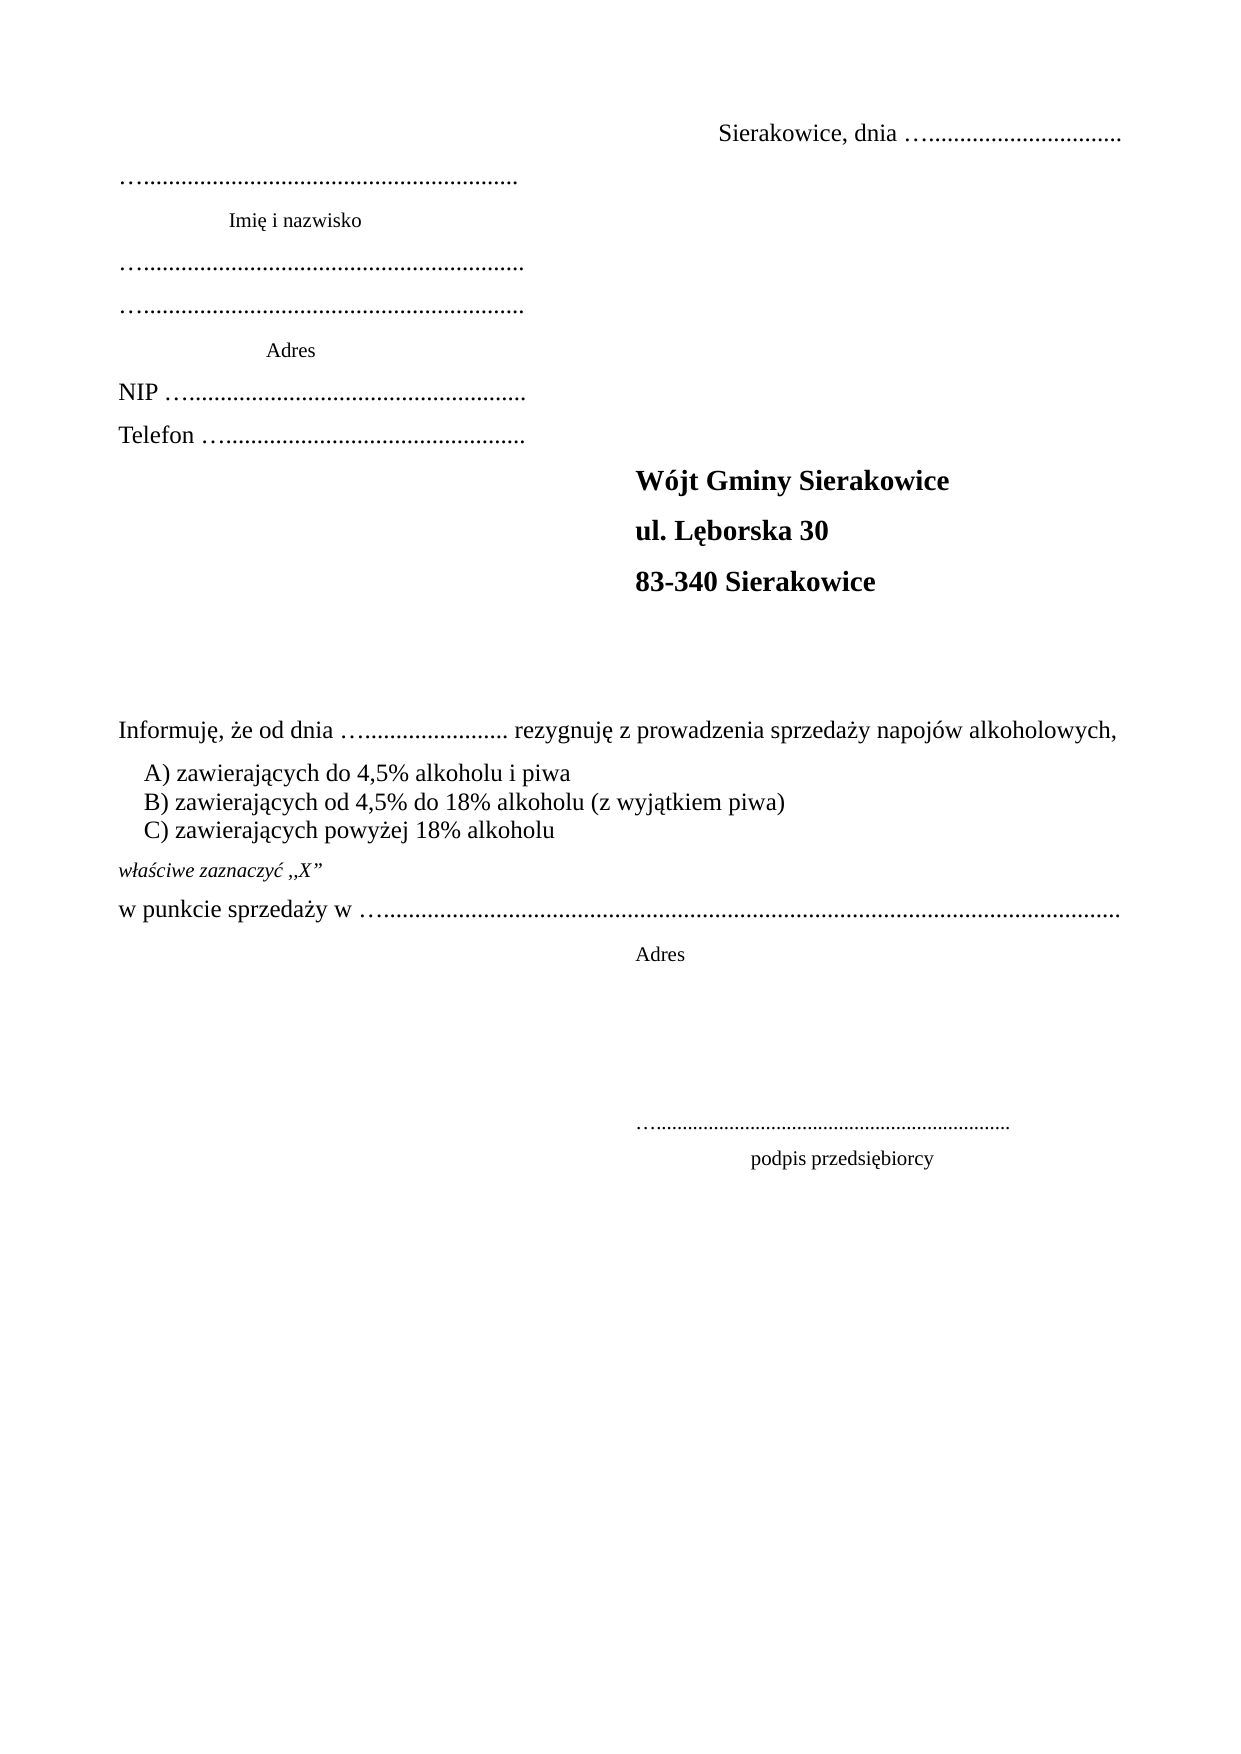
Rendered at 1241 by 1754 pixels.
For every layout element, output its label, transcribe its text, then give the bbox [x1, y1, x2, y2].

text NIP …...................................................... [118, 377, 1122, 406]
text 83-340 Sierakowice [118, 564, 1122, 597]
text Imię i nazwisko [118, 204, 1122, 233]
text podpis przedsiębiorcy [118, 1146, 1122, 1170]
text właściwe zaznaczyć ,,X” [118, 858, 1122, 882]
text w punkcie sprzedaży w …...................................................................................................................... [118, 894, 1122, 923]
text …............................................................. [118, 291, 1122, 319]
text Informuję, że od dnia …....................... rezygnuję z prowadzenia sprzedaży napojów alkoholowych, [118, 715, 1122, 743]
text  A) zawierających do 4,5% alkoholu i piwa [118, 758, 1122, 787]
text  C) zawierających powyżej 18% alkoholu [118, 815, 1122, 844]
text Sierakowice, dnia …............................... [118, 118, 1122, 147]
text Adres [118, 938, 1122, 966]
text …............................................................. [118, 247, 1122, 276]
text …............................................................ [118, 161, 1122, 190]
text Adres [118, 334, 1122, 362]
text ….................................................................... [118, 1110, 1122, 1134]
text Telefon …................................................ [118, 420, 1122, 449]
text Wójt Gminy Sierakowice [118, 463, 1122, 497]
text  B) zawierających od 4,5% do 18% alkoholu (z wyjątkiem piwa) [118, 787, 1122, 815]
text ul. Lęborska 30 [118, 513, 1122, 547]
